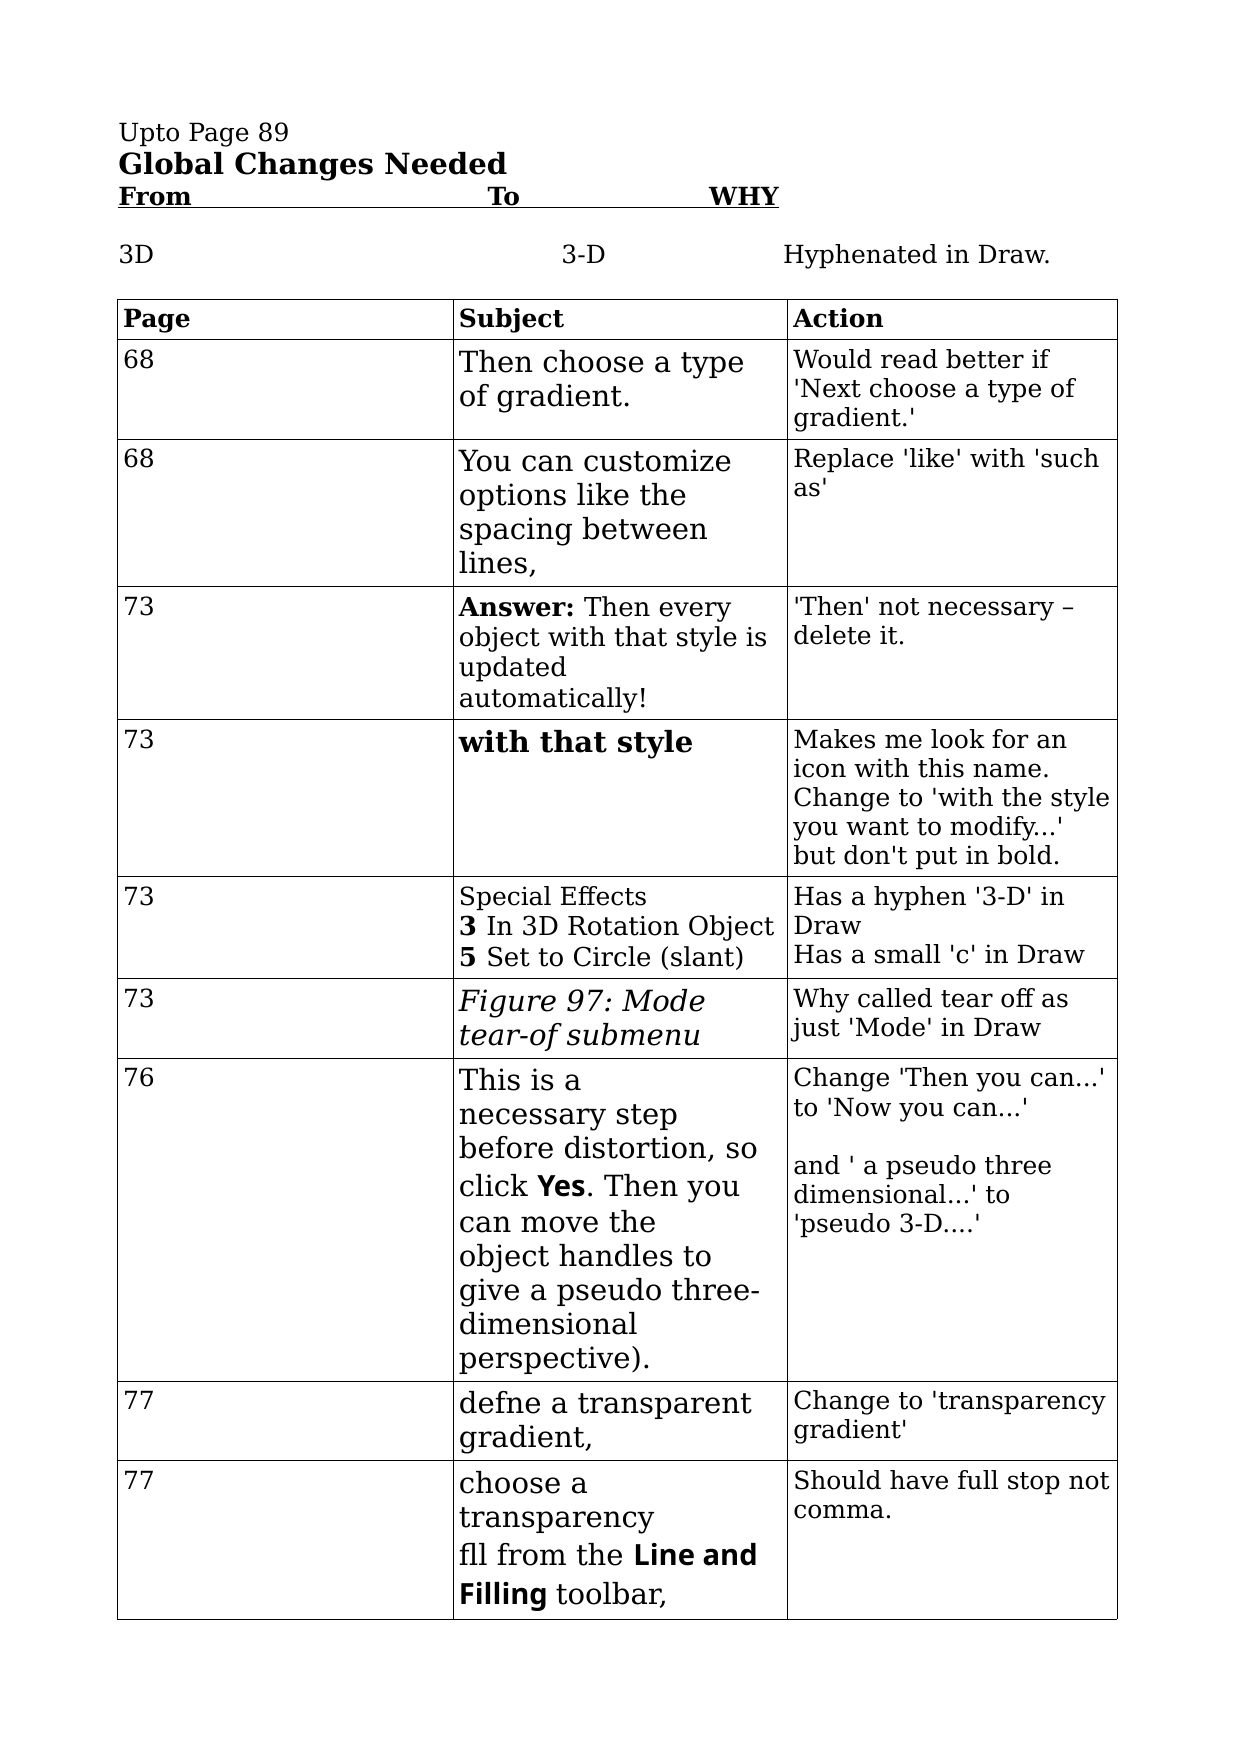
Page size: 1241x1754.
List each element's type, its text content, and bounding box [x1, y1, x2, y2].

table_cell 73 [118, 720, 453, 876]
table_cell Figure 97: Mode tear-of submenu [454, 979, 787, 1058]
table_cell Replace 'like' with 'such as' [788, 440, 1117, 586]
table_header Action [788, 300, 1117, 339]
table_cell Makes me look for an icon with this name. Change to 'with the style you want to modify...' but don't put in bold. [788, 720, 1117, 876]
table_header Subject [454, 300, 787, 339]
table_cell This is a necessary step before distortion, so click Yes. Then you can move the object handles to give a pseudo three-dimensional perspective). [454, 1059, 787, 1381]
text From To WHY [118, 182, 1122, 211]
table_cell Change to 'transparency gradient' [788, 1382, 1117, 1460]
table_cell Has a hyphen '3-D' in Draw Has a small 'c' in Draw [788, 877, 1117, 978]
table_cell 73 [118, 587, 453, 719]
table_cell 'Then' not necessary – delete it. [788, 587, 1117, 719]
table_cell 77 [118, 1461, 453, 1619]
table_cell Then choose a type of gradient. [454, 340, 787, 438]
table_cell 68 [118, 440, 453, 586]
table_cell Change 'Then you can...' to 'Now you can...' and ' a pseudo three dimensional...' to 'pseudo 3-D....' [788, 1059, 1117, 1381]
table_cell Special Effects 3 In 3D Rotation Object 5 Set to Circle (slant) [454, 877, 787, 978]
table_cell with that style [454, 720, 787, 876]
text Upto Page 89 [118, 118, 1122, 147]
table_cell Would read better if 'Next choose a type of gradient.' [788, 340, 1117, 438]
table_cell Answer: Then every object with that style is updated automatically! [454, 587, 787, 719]
table_cell 73 [118, 979, 453, 1058]
table_cell You can customize options like the spacing between lines, [454, 440, 787, 586]
text Global Changes Needed [118, 147, 1122, 182]
table_cell choose a transparency fll from the Line and Filling toolbar, [454, 1461, 787, 1619]
table_cell Should have full stop not comma. [788, 1461, 1117, 1619]
table_cell 77 [118, 1382, 453, 1460]
table_cell 73 [118, 877, 453, 978]
table_cell Why called tear off as just 'Mode' in Draw [788, 979, 1117, 1058]
table_cell 76 [118, 1059, 453, 1381]
table_header Page [118, 300, 453, 339]
table_cell defne a transparent gradient, [454, 1382, 787, 1460]
text 3D 3-D Hyphenated in Draw. [118, 240, 1122, 269]
table_cell 68 [118, 340, 453, 438]
